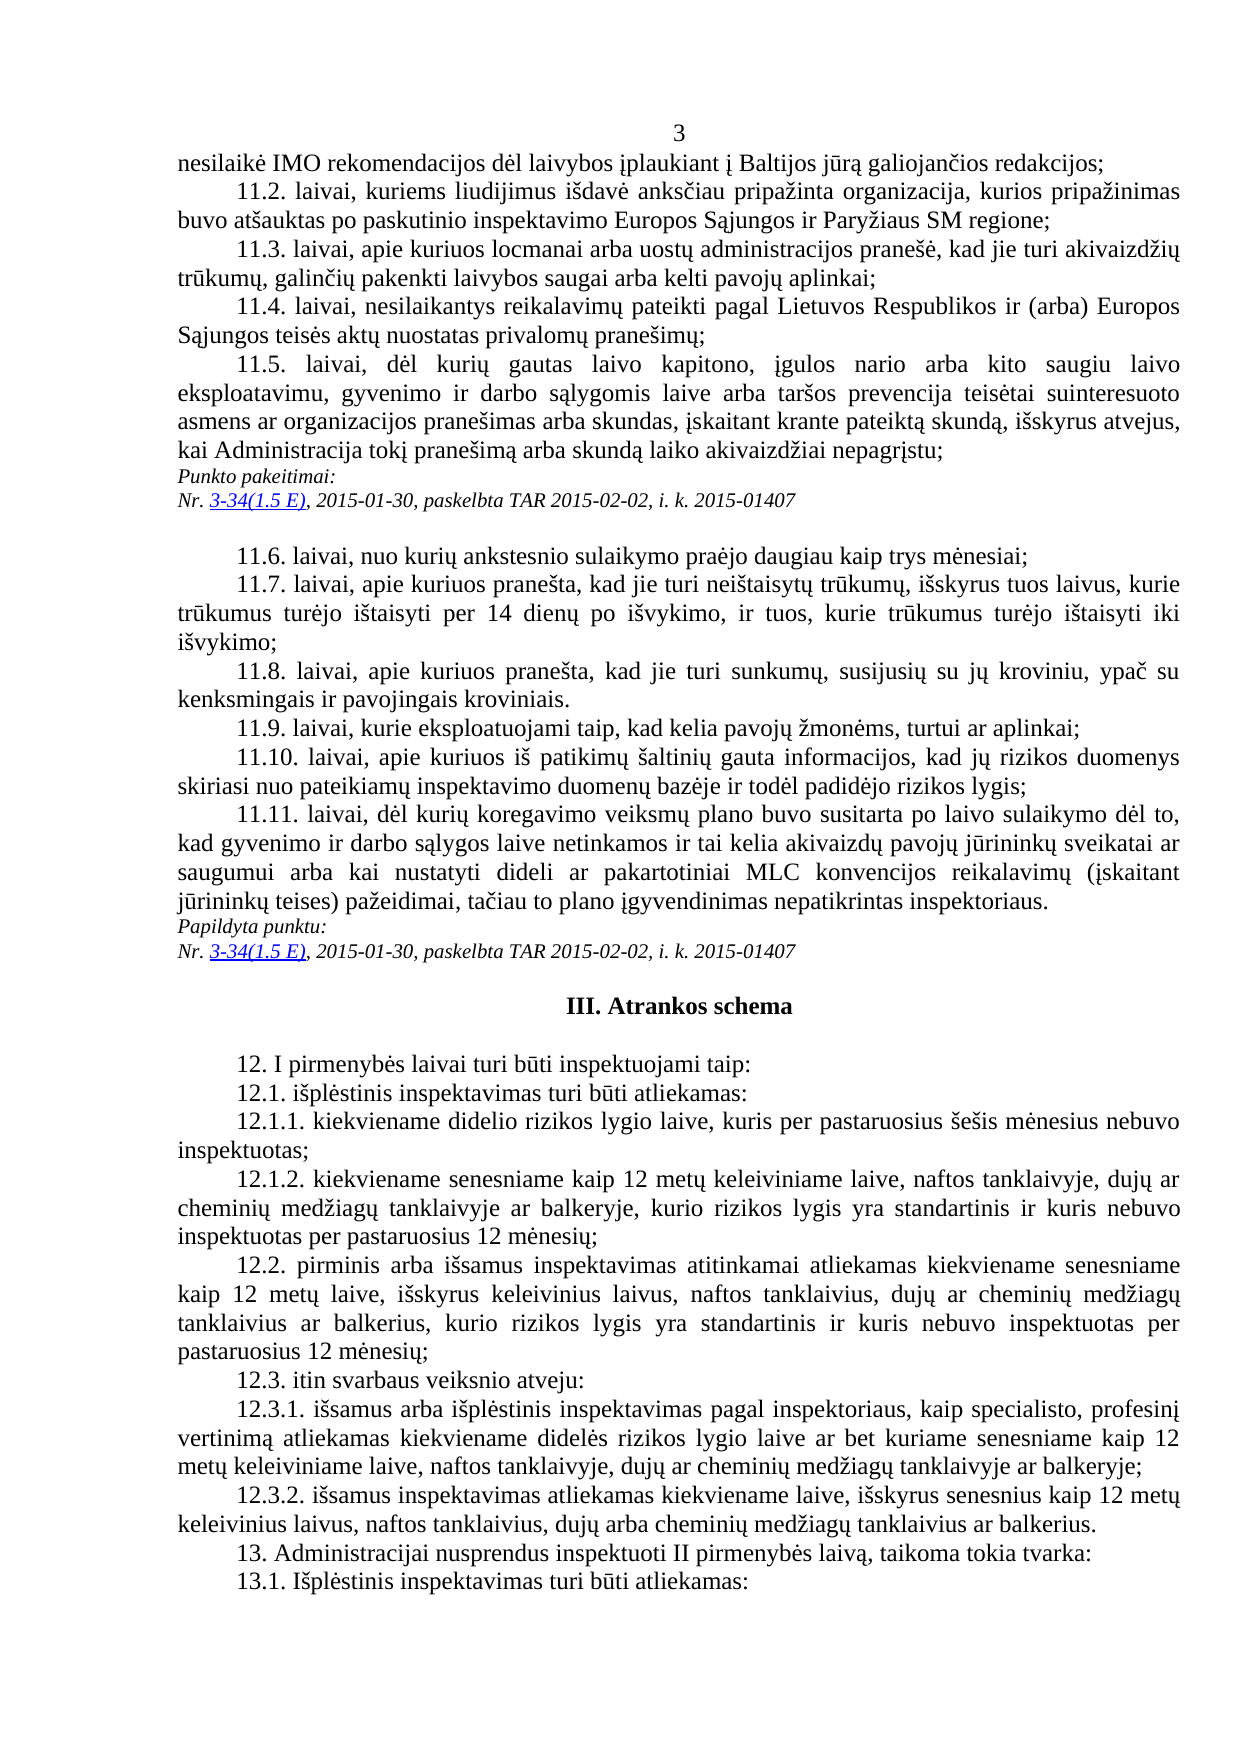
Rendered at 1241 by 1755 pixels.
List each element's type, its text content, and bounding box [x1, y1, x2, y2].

text 12.1. išplėstinis inspektavimas turi būti atliekamas: [177, 1078, 1181, 1106]
text Nr. 3-34(1.5 E), 2015-01-30, paskelbta TAR 2015-02-02, i. k. 2015-01407 [177, 938, 1181, 963]
text 11.4. laivai, nesilaikantys reikalavimų pateikti pagal Lietuvos Respublikos ir (arba) Europos Sąjungos teisės aktų nuostatas privalomų pranešimų; [177, 291, 1181, 349]
text 11.6. laivai, nuo kurių ankstesnio sulaikymo praėjo daugiau kaip trys mėnesiai; [177, 541, 1181, 569]
text 12.3.2. išsamus inspektavimas atliekamas kiekviename laive, išskyrus senesnius kaip 12 metų keleivinius laivus, naftos tanklaivius, dujų arba cheminių medžiagų tanklaivius ar balkerius. [177, 1480, 1181, 1538]
text 13.1. Išplėstinis inspektavimas turi būti atliekamas: [177, 1566, 1181, 1595]
text 12.1.2. kiekviename senesniame kaip 12 metų keleiviniame laive, naftos tanklaivyje, dujų ar cheminių medžiagų tanklaivyje ar balkeryje, kurio rizikos lygis yra standartinis ir kuris nebuvo inspektuotas per pastaruosius 12 mėnesių; [177, 1164, 1181, 1250]
text 11.10. laivai, apie kuriuos iš patikimų šaltinių gauta informacijos, kad jų rizikos duomenys skiriasi nuo pateikiamų inspektavimo duomenų bazėje ir todėl padidėjo rizikos lygis; [177, 742, 1181, 799]
text 12. I pirmenybės laivai turi būti inspektuojami taip: [177, 1049, 1181, 1078]
text 11.2. laivai, kuriems liudijimus išdavė anksčiau pripažinta organizacija, kurios pripažinimas buvo atšauktas po paskutinio inspektavimo Europos Sąjungos ir Paryžiaus SM regione; [177, 176, 1181, 234]
text nesilaikė IMO rekomendacijos dėl laivybos įplaukiant į Baltijos jūrą galiojančios redakcijos; [177, 148, 1181, 176]
text Punkto pakeitimai: [177, 464, 1181, 488]
text 11.3. laivai, apie kuriuos locmanai arba uostų administracijos pranešė, kad jie turi akivaizdžių trūkumų, galinčių pakenkti laivybos saugai arba kelti pavojų aplinkai; [177, 234, 1181, 291]
text 13. Administracijai nusprendus inspektuoti II pirmenybės laivą, taikoma tokia tvarka: [177, 1538, 1181, 1566]
text 11.9. laivai, kurie eksploatuojami taip, kad kelia pavojų žmonėms, turtui ar aplinkai; [177, 713, 1181, 742]
text III. Atrankos schema [177, 991, 1181, 1020]
text 11.5. laivai, dėl kurių gautas laivo kapitono, įgulos nario arba kito saugiu laivo eksploatavimu, gyvenimo ir darbo sąlygomis laive arba taršos prevencija teisėtai suinteresuoto asmens ar organizacijos pranešimas arba skundas, įskaitant krante pateiktą skundą, išskyrus atvejus, kai Administracija tokį pranešimą arba skundą laiko akivaizdžiai nepagrįstu; [177, 349, 1181, 464]
text 12.1.1. kiekviename didelio rizikos lygio laive, kuris per pastaruosius šešis mėnesius nebuvo inspektuotas; [177, 1106, 1181, 1164]
text 12.3. itin svarbaus veiksnio atveju: [177, 1365, 1181, 1394]
text 12.3.1. išsamus arba išplėstinis inspektavimas pagal inspektoriaus, kaip specialisto, profesinį vertinimą atliekamas kiekviename didelės rizikos lygio laive ar bet kuriame senesniame kaip 12 metų keleiviniame laive, naftos tanklaivyje, dujų ar cheminių medžiagų tanklaivyje ar balkeryje; [177, 1394, 1181, 1480]
text 11.8. laivai, apie kuriuos pranešta, kad jie turi sunkumų, susijusių su jų kroviniu, ypač su kenksmingais ir pavojingais kroviniais. [177, 656, 1181, 713]
text Papildyta punktu: [177, 914, 1181, 938]
text 11.11. laivai, dėl kurių koregavimo veiksmų plano buvo susitarta po laivo sulaikymo dėl to, kad gyvenimo ir darbo sąlygos laive netinkamos ir tai kelia akivaizdų pavojų jūrininkų sveikatai ar saugumui arba kai nustatyti dideli ar pakartotiniai MLC konvencijos reikalavimų (įskaitant jūrininkų teises) pažeidimai, tačiau to plano įgyvendinimas nepatikrintas inspektoriaus. [177, 799, 1181, 914]
text 11.7. laivai, apie kuriuos pranešta, kad jie turi neištaisytų trūkumų, išskyrus tuos laivus, kurie trūkumus turėjo ištaisyti per 14 dienų po išvykimo, ir tuos, kurie trūkumus turėjo ištaisyti iki išvykimo; [177, 569, 1181, 656]
text Nr. 3-34(1.5 E), 2015-01-30, paskelbta TAR 2015-02-02, i. k. 2015-01407 [177, 488, 1181, 512]
text 12.2. pirminis arba išsamus inspektavimas atitinkamai atliekamas kiekviename senesniame kaip 12 metų laive, išskyrus keleivinius laivus, naftos tanklaivius, dujų ar cheminių medžiagų tanklaivius ar balkerius, kurio rizikos lygis yra standartinis ir kuris nebuvo inspektuotas per pastaruosius 12 mėnesių; [177, 1250, 1181, 1365]
